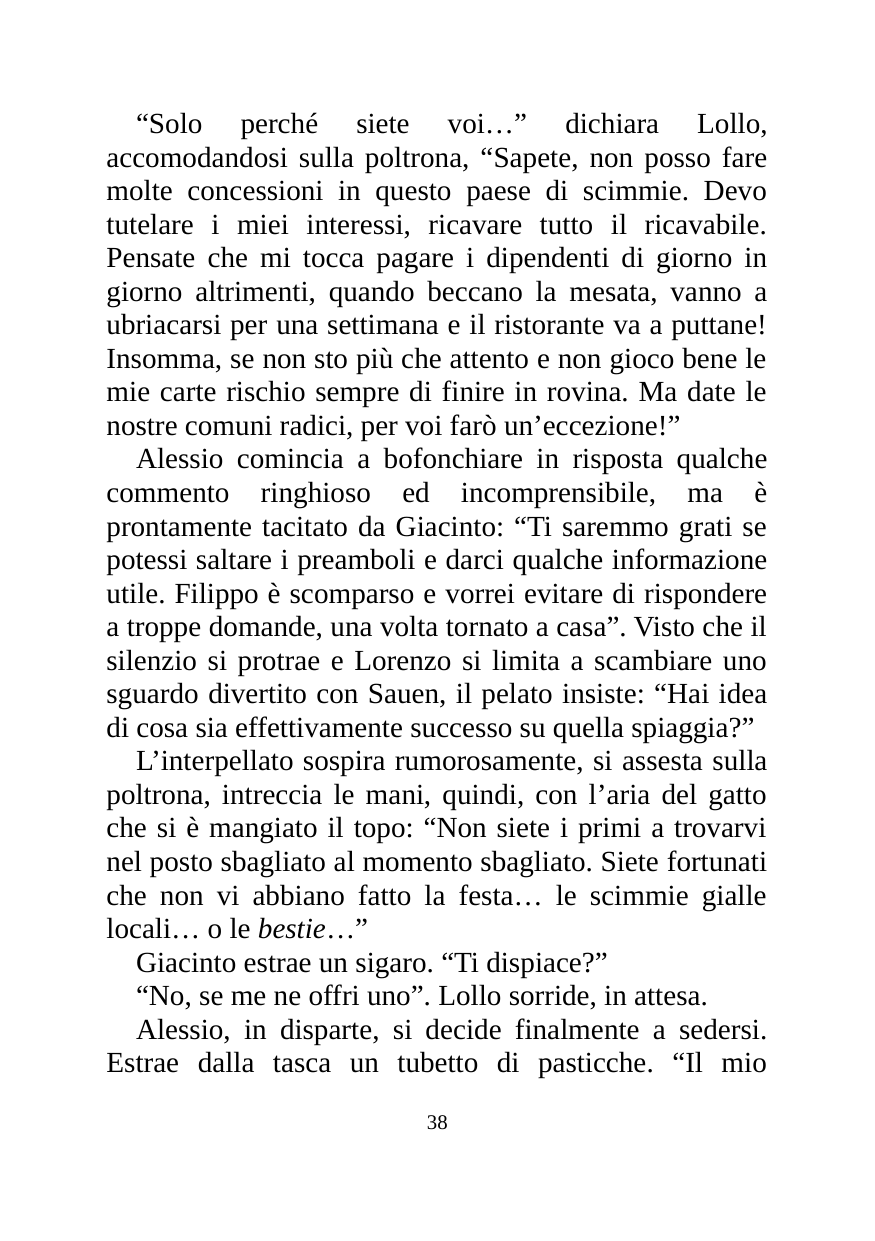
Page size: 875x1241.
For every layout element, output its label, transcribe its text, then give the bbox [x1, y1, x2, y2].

text Alessio, in disparte, si decide finalmente a sedersi. Estrae dalla tasca un tubetto di pasticche. “Il mio [106, 1012, 768, 1079]
text Alessio comincia a bofonchiare in risposta qualche commento ringhioso ed incomprensibile, ma è prontamente tacitato da Giacinto: “Ti saremmo grati se potessi saltare i preamboli e darci qualche informazione utile. Filippo è scomparso e vorrei evitare di rispondere a troppe domande, una volta tornato a casa”. Visto che il silenzio si protrae e Lorenzo si limita a scambiare uno sguardo divertito con Sauen, il pelato insiste: “Hai idea di cosa sia effettivamente successo su quella spiaggia?” [106, 442, 768, 743]
text Giacinto estrae un sigaro. “Ti dispiace?” [106, 945, 768, 978]
text “Solo perché siete voi…” dichiara Lollo, accomodandosi sulla poltrona, “Sapete, non posso fare molte concessioni in questo paese di scimmie. Devo tutelare i miei interessi, ricavare tutto il ricavabile. Pensate che mi tocca pagare i dipendenti di giorno in giorno altrimenti, quando beccano la mesata, vanno a ubriacarsi per una settimana e il ristorante va a puttane! Insomma, se non sto più che attento e non gioco bene le mie carte rischio sempre di finire in rovina. Ma date le nostre comuni radici, per voi farò un’eccezione!” [106, 106, 768, 442]
text “No, se me ne offri uno”. Lollo sorride, in attesa. [106, 978, 768, 1012]
text L’interpellato sospira rumorosamente, si assesta sulla poltrona, intreccia le mani, quindi, con l’aria del gatto che si è mangiato il topo: “Non siete i primi a trovarvi nel posto sbagliato al momento sbagliato. Siete fortunati che non vi abbiano fatto la festa… le scimmie gialle locali… o le bestie…” [106, 743, 768, 945]
